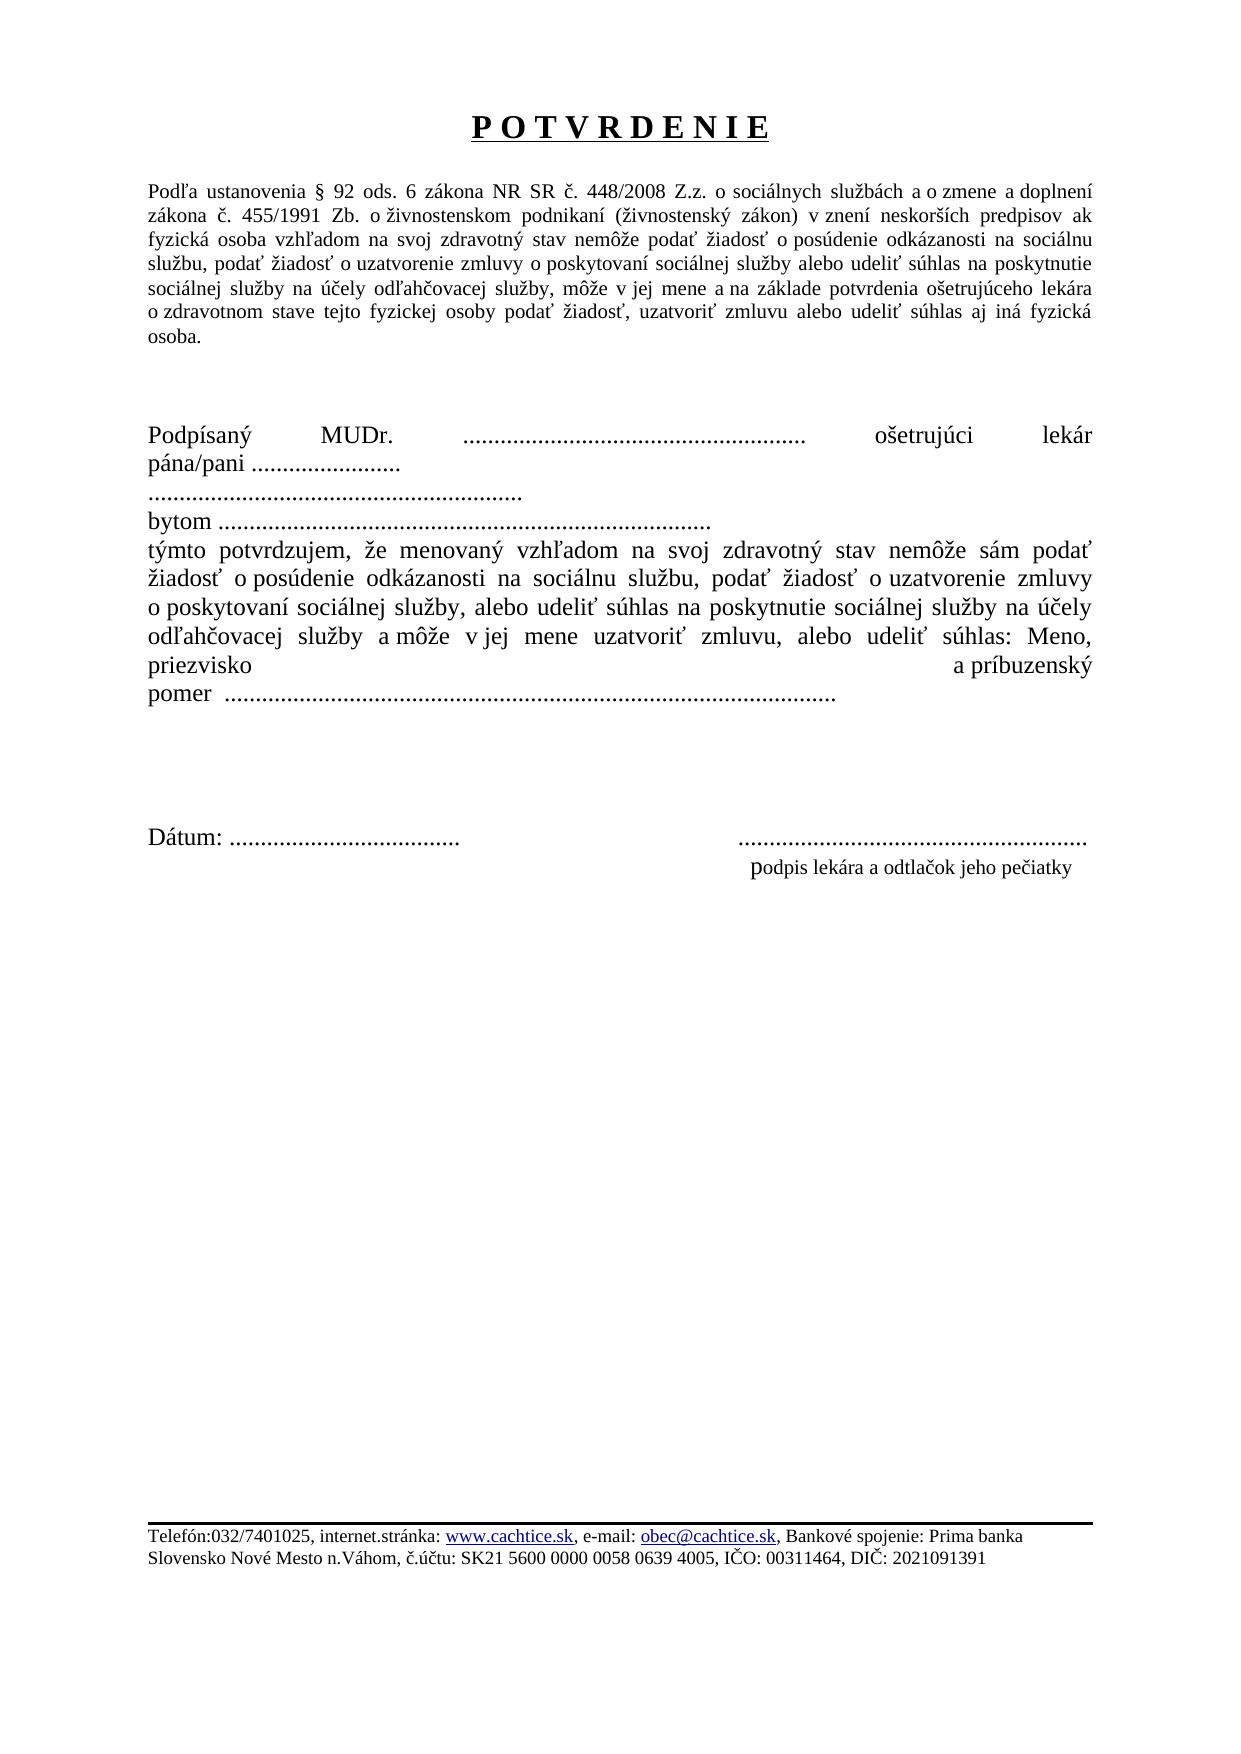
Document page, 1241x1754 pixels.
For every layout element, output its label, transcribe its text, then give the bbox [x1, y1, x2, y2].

text týmto potvrdzujem, že menovaný vzhľadom na svoj zdravotný stav nemôže sám podať žiadosť o posúdenie odkázanosti na sociálnu službu, podať žiadosť o uzatvorenie zmluvy o poskytovaní sociálnej služby, alebo udeliť súhlas na poskytnutie sociálnej služby na účely odľahčovacej služby a môže v jej mene uzatvoriť zmluvu, alebo udeliť súhlas: Meno, priezvisko a príbuzenský pomer .................................................................................................. [148, 535, 1093, 707]
text Podľa ustanovenia § 92 ods. 6 zákona NR SR č. 448/2008 Z.z. o sociálnych službách a o zmene a doplnení zákona č. 455/1991 Zb. o živnostenskom podnikaní (živnostenský zákon) v znení neskorších predpisov ak fyzická osoba vzhľadom na svoj zdravotný stav nemôže podať žiadosť o posúdenie odkázanosti na sociálnu službu, podať žiadosť o uzatvorenie zmluvy o poskytovaní sociálnej služby alebo udeliť súhlas na poskytnutie sociálnej služby na účely odľahčovacej služby, môže v jej mene a na základe potvrdenia ošetrujúceho lekára o zdravotnom stave tejto fyzickej osoby podať žiadosť, uzatvoriť zmluvu alebo udeliť súhlas aj iná fyzická osoba. [148, 179, 1093, 348]
text podpis lekára a odtlačok jeho pečiatky [148, 851, 1093, 880]
text Podpísaný MUDr. ....................................................... ošetrujúci lekár pána/pani ........................ [148, 420, 1093, 477]
text Dátum: ..................................... ........................................................ [148, 822, 1093, 851]
text ............................................................ bytom ............................................................................... [148, 477, 1093, 535]
text P O T V R D E N I E [148, 107, 1093, 146]
